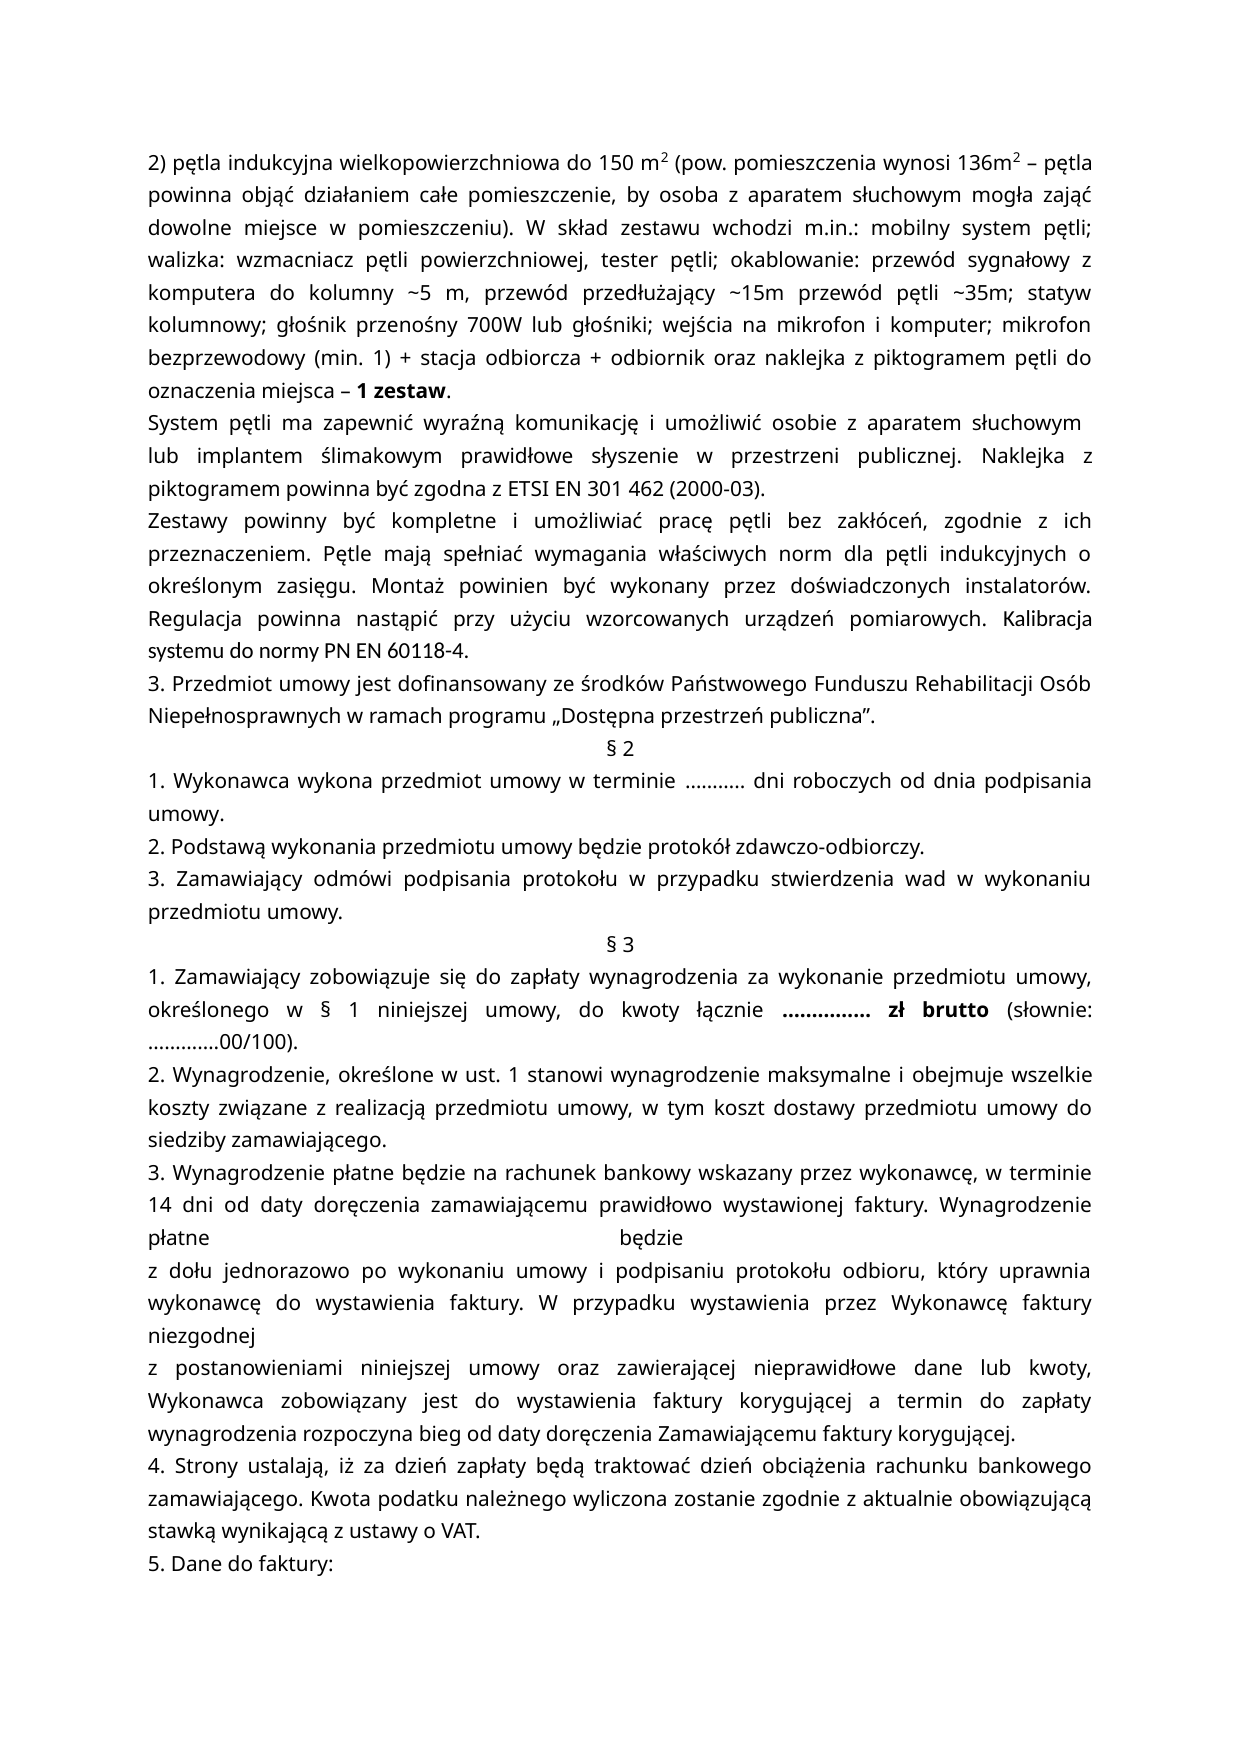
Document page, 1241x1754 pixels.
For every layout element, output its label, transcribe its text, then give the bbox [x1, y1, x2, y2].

text 2. Podstawą wykonania przedmiotu umowy będzie protokół zdawczo-odbiorczy. [148, 832, 1093, 860]
text 2) pętla indukcyjna wielkopowierzchniowa do 150 m2 (pow. pomieszczenia wynosi 136m2 – pętla powinna objąć działaniem całe pomieszczenie, by osoba z aparatem słuchowym mogła zająć dowolne miejsce w pomieszczeniu). W skład zestawu wchodzi m.in.: mobilny system pętli; walizka: wzmacniacz pętli powierzchniowej, tester pętli; okablowanie: przewód sygnałowy z komputera do kolumny ~5 m, przewód przedłużający ~15m przewód pętli ~35m; statyw kolumnowy; głośnik przenośny 700W lub głośniki; wejścia na mikrofon i komputer; mikrofon bezprzewodowy (min. 1) + stacja odbiorcza + odbiornik oraz naklejka z piktogramem pętli do oznaczenia miejsca – 1 zestaw. [148, 148, 1093, 404]
text 3. Przedmiot umowy jest dofinansowany ze środków Państwowego Funduszu Rehabilitacji Osób Niepełnosprawnych w ramach programu „Dostępna przestrzeń publiczna”. [148, 669, 1093, 730]
text 3. Zamawiający odmówi podpisania protokołu w przypadku stwierdzenia wad w wykonaniu przedmiotu umowy. [148, 864, 1093, 926]
text 5. Dane do faktury: [148, 1549, 1093, 1578]
text 3. Wynagrodzenie płatne będzie na rachunek bankowy wskazany przez wykonawcę, w terminie 14 dni od daty doręczenia zamawiającemu prawidłowo wystawionej faktury. Wynagrodzenie płatne będzie z dołu jednorazowo po wykonaniu umowy i podpisaniu protokołu odbioru, który uprawnia wykonawcę do wystawienia faktury. W przypadku wystawienia przez Wykonawcę faktury niezgodnej z postanowieniami niniejszej umowy oraz zawierającej nieprawidłowe dane lub kwoty, Wykonawca zobowiązany jest do wystawienia faktury korygującej a termin do zapłaty wynagrodzenia rozpoczyna bieg od daty doręczenia Zamawiającemu faktury korygującej. [148, 1158, 1093, 1447]
text 2. Wynagrodzenie, określone w ust. 1 stanowi wynagrodzenie maksymalne i obejmuje wszelkie koszty związane z realizacją przedmiotu umowy, w tym koszt dostawy przedmiotu umowy do siedziby zamawiającego. [148, 1060, 1093, 1154]
text Zestawy powinny być kompletne i umożliwiać pracę pętli bez zakłóceń, zgodnie z ich przeznaczeniem. Pętle mają spełniać wymagania właściwych norm dla pętli indukcyjnych o określonym zasięgu. Montaż powinien być wykonany przez doświadczonych instalatorów. Regulacja powinna nastąpić przy użyciu wzorcowanych urządzeń pomiarowych. Kalibracja systemu do normy PN EN 60118-4. [148, 506, 1093, 665]
text § 2 [148, 734, 1093, 762]
text System pętli ma zapewnić wyraźną komunikację i umożliwić osobie z aparatem słuchowym lub implantem ślimakowym prawidłowe słyszenie w przestrzeni publicznej. Naklejka z piktogramem powinna być zgodna z ETSI EN 301 462 (2000-03). [148, 408, 1093, 502]
text § 3 [148, 930, 1093, 958]
text 1. Wykonawca wykona przedmiot umowy w terminie ……….. dni roboczych od dnia podpisania umowy. [148, 767, 1093, 828]
text 1. Zamawiający zobowiązuje się do zapłaty wynagrodzenia za wykonanie przedmiotu umowy, określonego w § 1 niniejszej umowy, do kwoty łącznie …………… zł brutto (słownie: ………….00/100). [148, 962, 1093, 1056]
text 4. Strony ustalają, iż za dzień zapłaty będą traktować dzień obciążenia rachunku bankowego zamawiającego. Kwota podatku należnego wyliczona zostanie zgodnie z aktualnie obowiązującą stawką wynikającą z ustawy o VAT. [148, 1451, 1093, 1545]
